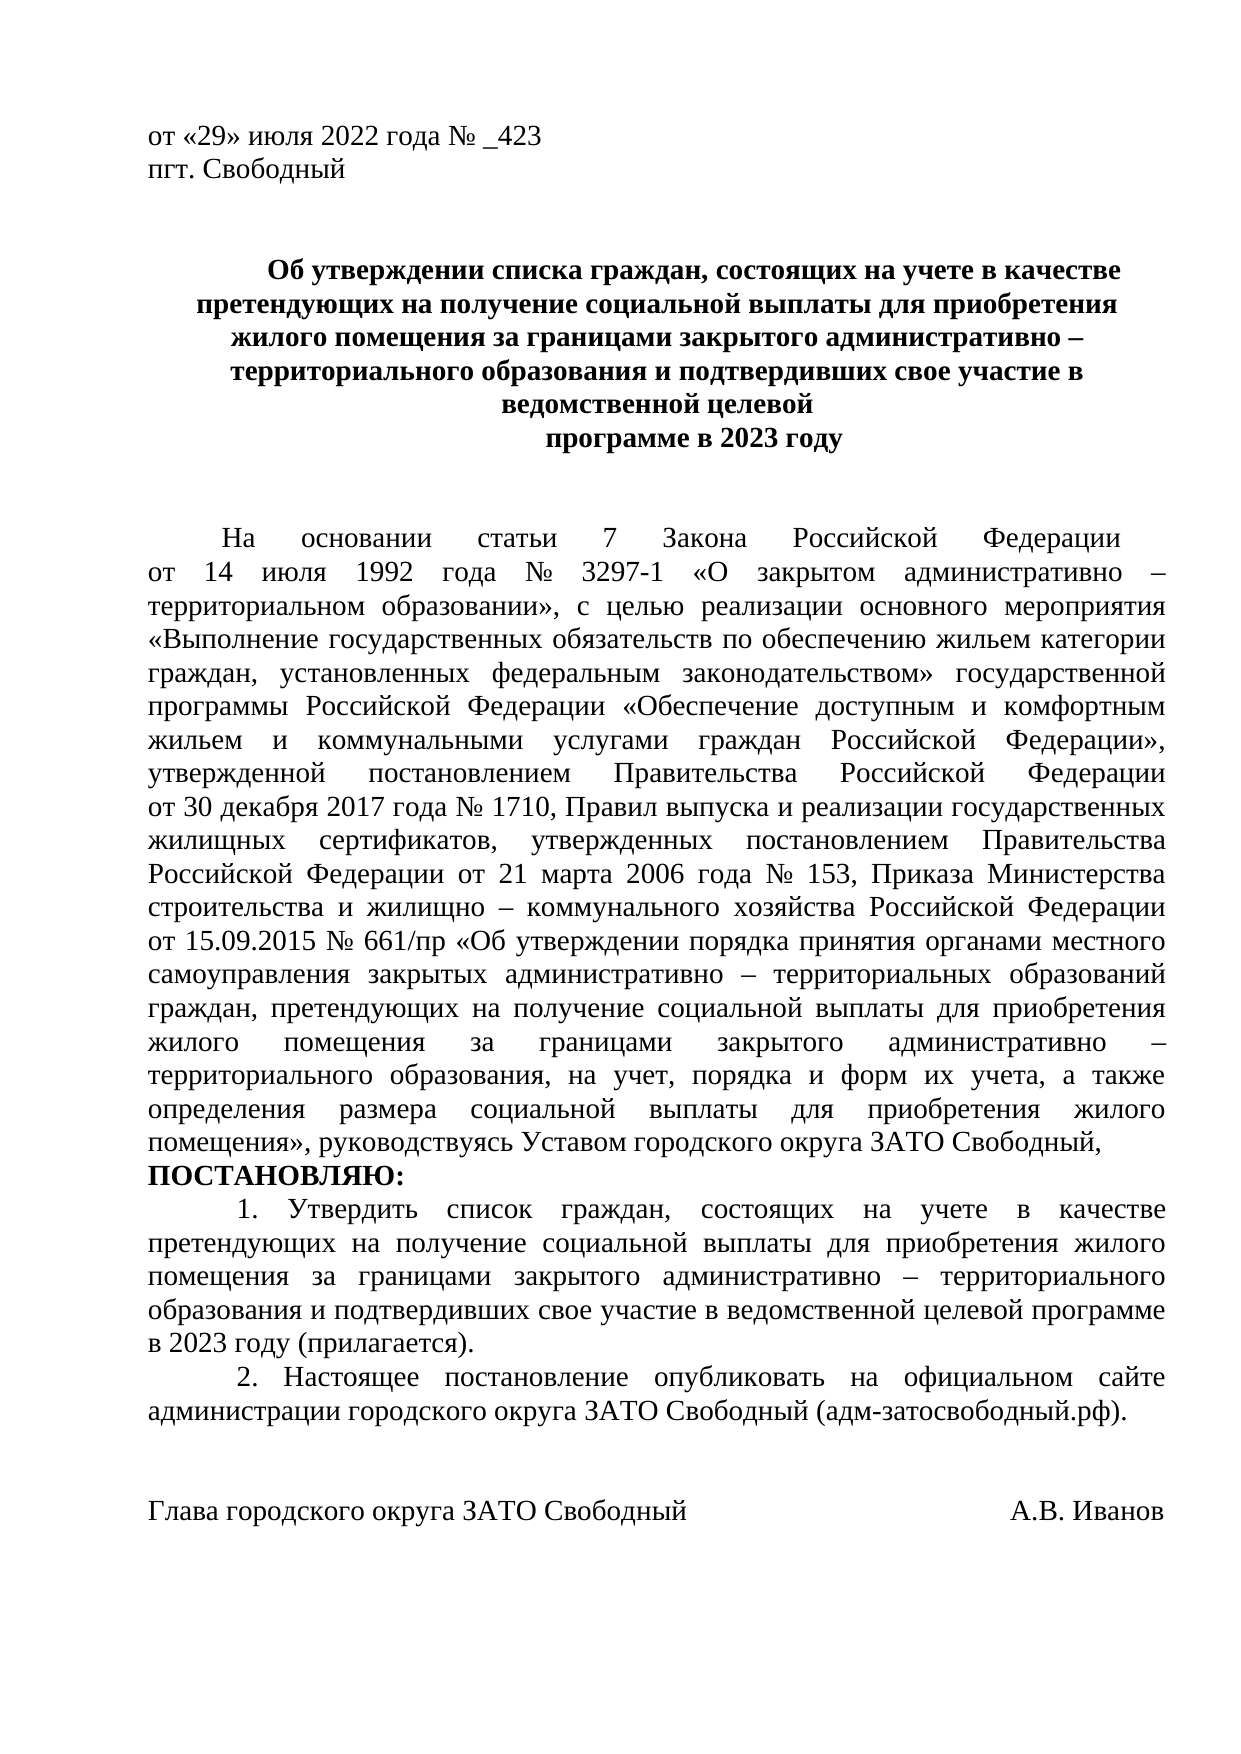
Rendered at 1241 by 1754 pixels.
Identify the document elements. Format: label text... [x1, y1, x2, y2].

text 1. Утвердить список граждан, состоящих на учете в качестве претендующих на получение социальной выплаты для приобретения жилого помещения за границами закрытого административно – территориального образования и подтвердивших свое участие в ведомственной целевой программе в 2023 году (прилагается). [148, 1191, 1167, 1359]
text Глава городского округа ЗАТО Свободный А.В. Иванов [148, 1493, 1167, 1527]
text На основании статьи 7 Закона Российской Федерации от 14 июля 1992 года № 3297-1 «О закрытом административно – территориальном образовании», с целью реализации основного мероприятия «Выполнение государственных обязательств по обеспечению жильем категории граждан, установленных федеральным законодательством» государственной программы Российской Федерации «Обеспечение доступным и комфортным жильем и коммунальными услугами граждан Российской Федерации», утвержденной постановлением Правительства Российской Федерации от 30 декабря 2017 года № 1710, Правил выпуска и реализации государственных жилищных сертификатов, утвержденных постановлением Правительства Российской Федерации от 21 марта 2006 года № 153, Приказа Министерства строительства и жилищно – коммунального хозяйства Российской Федерации от 15.09.2015 № 661/пр «Об утверждении порядка принятия органами местного самоуправления закрытых административно – территориальных образований граждан, претендующих на получение социальной выплаты для приобретения жилого помещения за границами закрытого административно – территориального образования, на учет, порядка и форм их учета, а также определения размера социальной выплаты для приобретения жилого помещения», руководствуясь Уставом городского округа ЗАТО Свободный, [148, 521, 1167, 1158]
text Об утверждении списка граждан, состоящих на учете в качестве претендующих на получение социальной выплаты для приобретения жилого помещения за границами закрытого административно – территориального образования и подтвердивших свое участие в ведомственной целевой [148, 252, 1167, 420]
text программе в 2023 году [148, 420, 1167, 453]
text ПОСТАНОВЛЯЮ: [148, 1158, 1167, 1191]
text пгт. Свободный [148, 152, 1167, 185]
text от «29» июля 2022 года № _423 [148, 118, 1167, 152]
text 2. Настоящее постановление опубликовать на официальном сайте администрации городского округа ЗАТО Свободный (адм-затосвободный.рф). [148, 1359, 1167, 1426]
